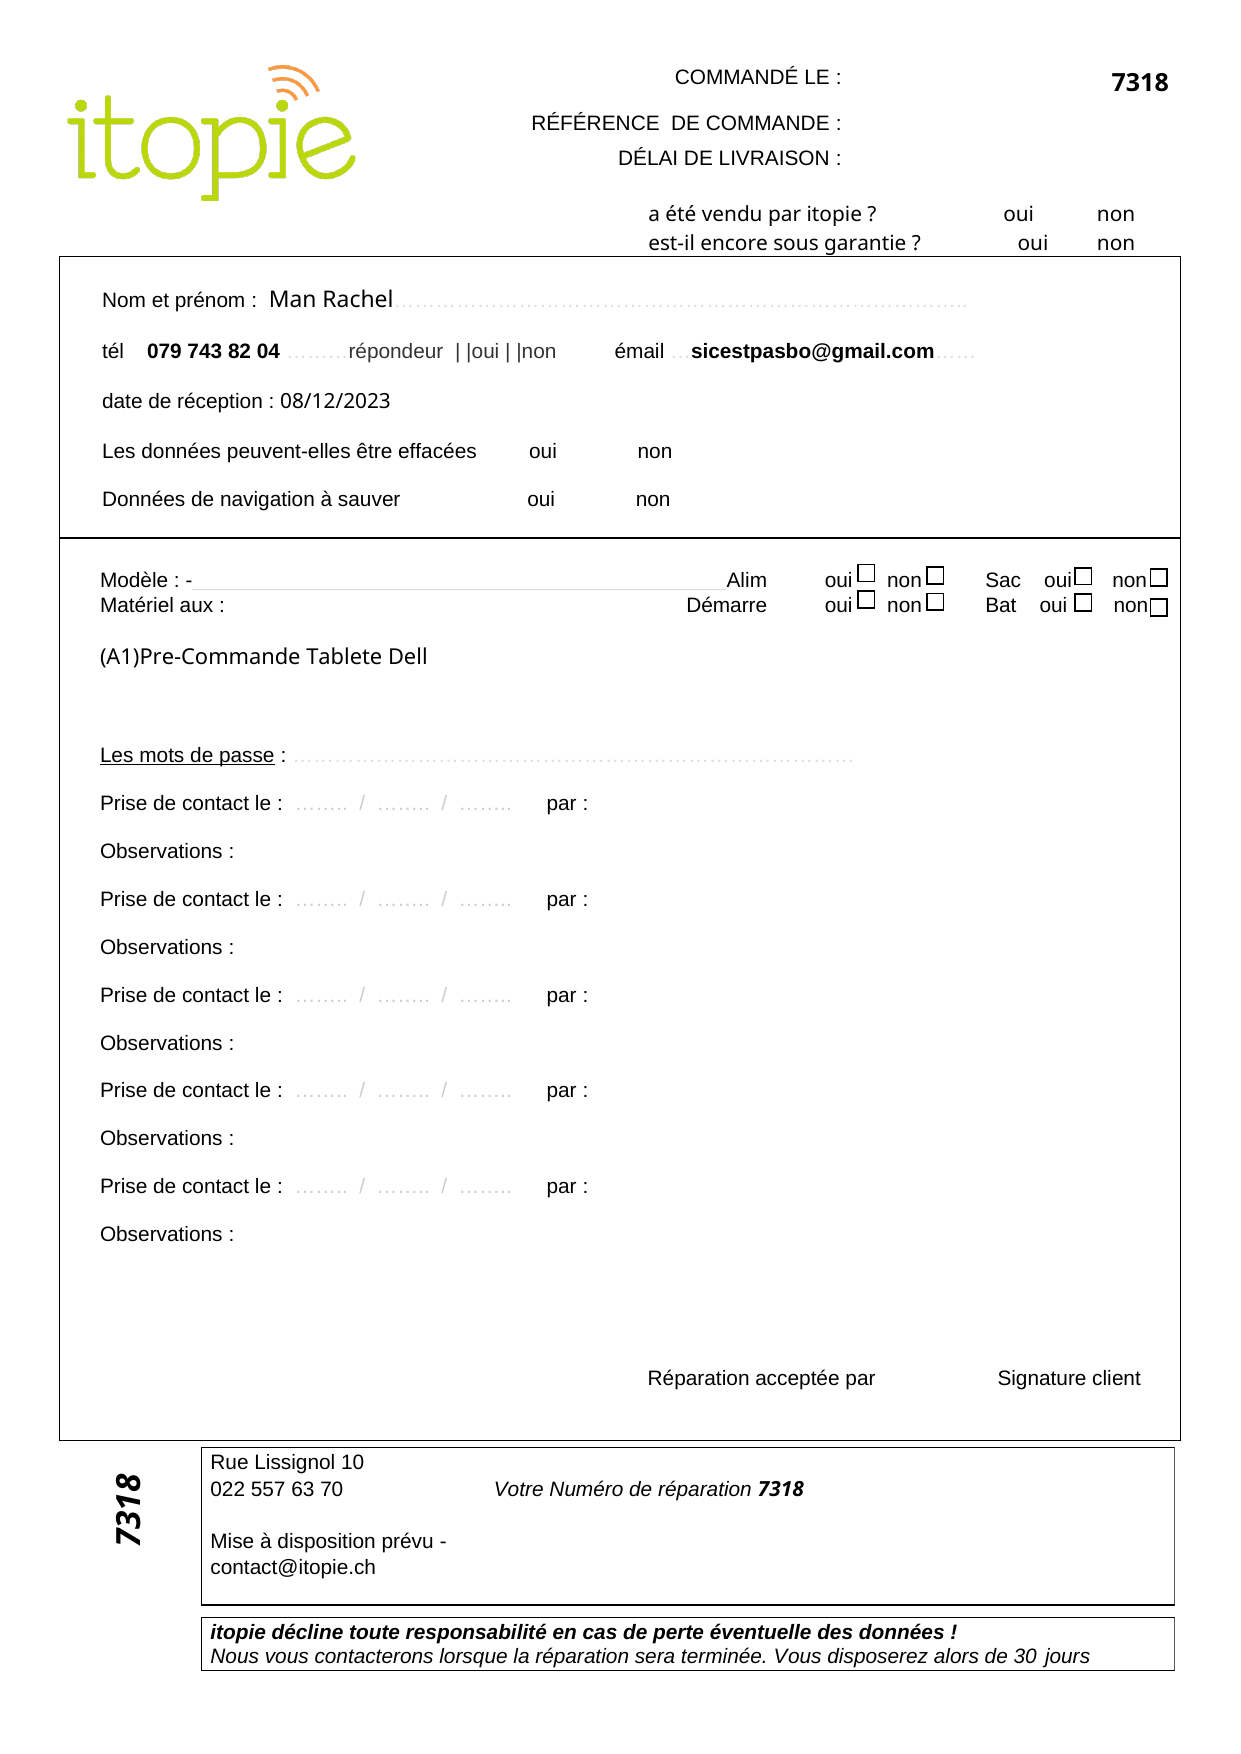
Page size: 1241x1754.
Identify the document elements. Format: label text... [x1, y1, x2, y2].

table_header Rue Lissignol 10 022 557 63 70 Votre Numéro de réparation 7318 Mise à disposition prévu - contact@itopie.ch [195, 1441, 1180, 1611]
table_cell [847, 105, 1180, 140]
text Observations : [60, 1027, 1180, 1054]
picture [67, 65, 356, 201]
text Données de navigation à sauver oui non [60, 484, 1180, 511]
table_cell DÉLAI DE LIVRAISON : [490, 140, 847, 175]
table_cell RÉFÉRENCE DE COMMANDE : [490, 105, 847, 140]
table_cell [847, 140, 1180, 175]
text est-il encore sous garantie ? oui non [59, 228, 1181, 256]
text Prise de contact le : …….. / …….. / …….. par : [60, 1171, 1180, 1198]
text Prise de contact le : …….. / …….. / …….. par : [60, 979, 1180, 1006]
text Prise de contact le : …….. / …….. / …….. par : [60, 788, 1180, 815]
table_cell itopie décline toute responsabilité en cas de perte éventuelle des données ! Nous vous contacterons lorsque la réparation sera terminée. Vous disposerez alors de 30 jours [195, 1611, 1180, 1677]
text Modèle : - Alim oui non Sac oui non [60, 562, 856, 590]
table_header 7318 [59, 1441, 195, 1677]
table_header COMMANDÉ LE : [490, 59, 847, 104]
text Observations : [60, 1219, 1180, 1246]
text Observations : [60, 1123, 1180, 1150]
text Prise de contact le : …….. / …….. / …….. par : [60, 883, 1180, 911]
table_header 7318 [847, 59, 1180, 104]
text Prise de contact le : …….. / …….. / …….. par : [60, 1075, 1180, 1102]
text Modèle : - Alim oui non Sac oui non [948, 562, 1180, 590]
text Nom et prénom : Man Rachel……………………………………………………………………….. [60, 280, 1180, 314]
text Matériel aux : Démarre oui non Bat oui non [60, 590, 1180, 617]
text date de réception : 08/12/2023 [60, 383, 1180, 415]
text Les mots de passe : ……………………………………………………………………… [60, 740, 1180, 767]
text Observations : [60, 931, 1180, 958]
text Réparation acceptée par Signature client [60, 1363, 1180, 1390]
text (A1)Pre-Commande Tablete Dell [60, 638, 1180, 671]
text tél 079 743 82 04 ………répondeur | |oui | |non émail …sicestpasbo@gmail.com…… [60, 335, 1180, 362]
text Observations : [60, 836, 1180, 863]
text Modèle : - Alim oui non Sac oui non [879, 562, 925, 590]
text Les données peuvent-elles être effacées oui non [60, 436, 1180, 463]
text a été vendu par itopie ? oui non [59, 199, 1181, 228]
